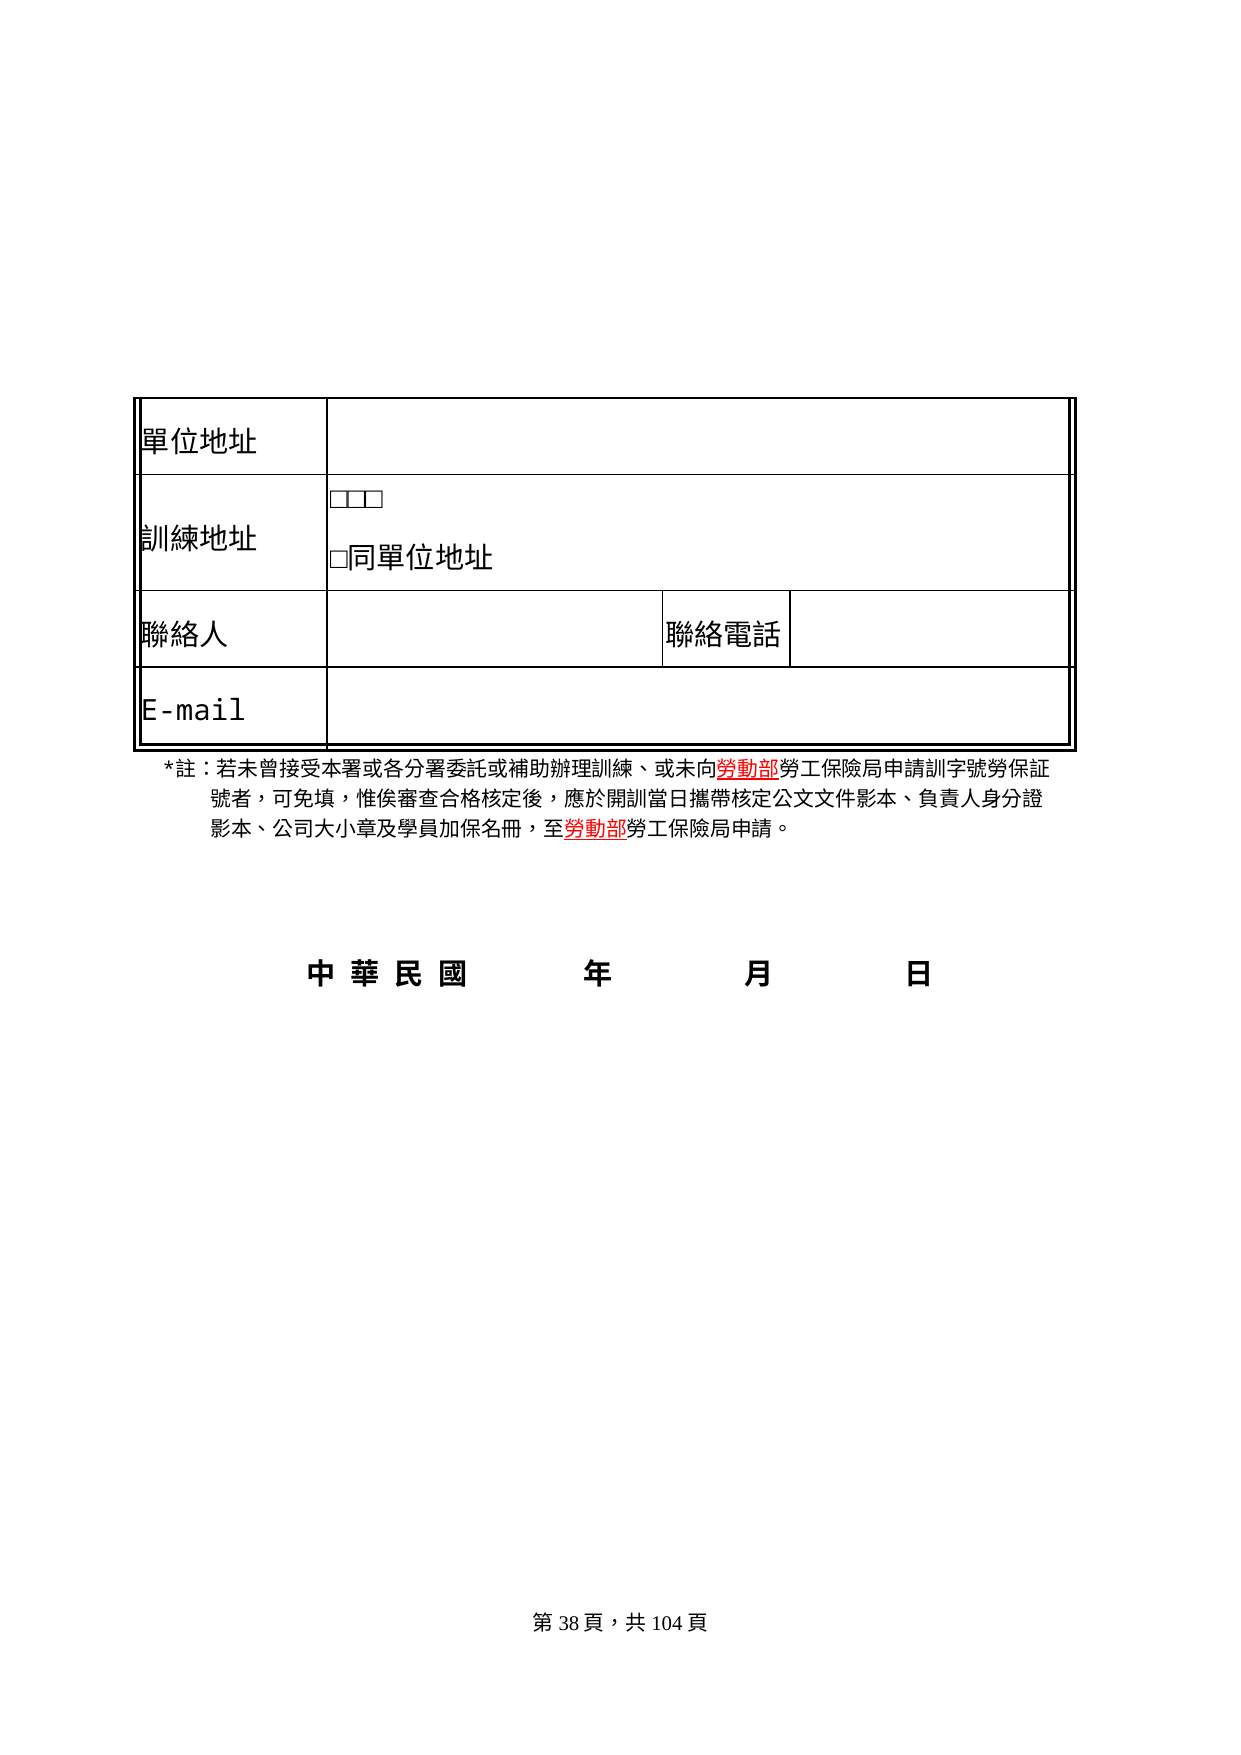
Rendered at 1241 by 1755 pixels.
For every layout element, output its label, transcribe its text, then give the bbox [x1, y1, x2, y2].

table_cell [328, 399, 1068, 473]
subtitle 中 華 民 國 年 月 日 [148, 930, 1093, 993]
table_cell [328, 668, 1068, 743]
table_cell 聯絡人 [142, 591, 326, 666]
table_cell [791, 591, 1068, 666]
table_cell [328, 591, 662, 666]
table_cell □□□ □同單位地址 [328, 475, 1068, 590]
table_cell 聯絡電話 [663, 591, 789, 666]
text *註：若未曾接受本署或各分署委託或補助辦理訓練、或未向勞動部勞工保險局申請訓字號勞保証號者，可免填，惟俟審查合格核定後，應於開訓當日攜帶核定公文文件影本、負責人身分證影本、公司大小章及學員加保名冊，至勞動部勞工保險局申請。 [162, 752, 1057, 843]
table_cell E-mail [142, 668, 326, 743]
table_cell 訓練地址 [142, 475, 326, 590]
table_cell 單位地址 [142, 399, 326, 473]
